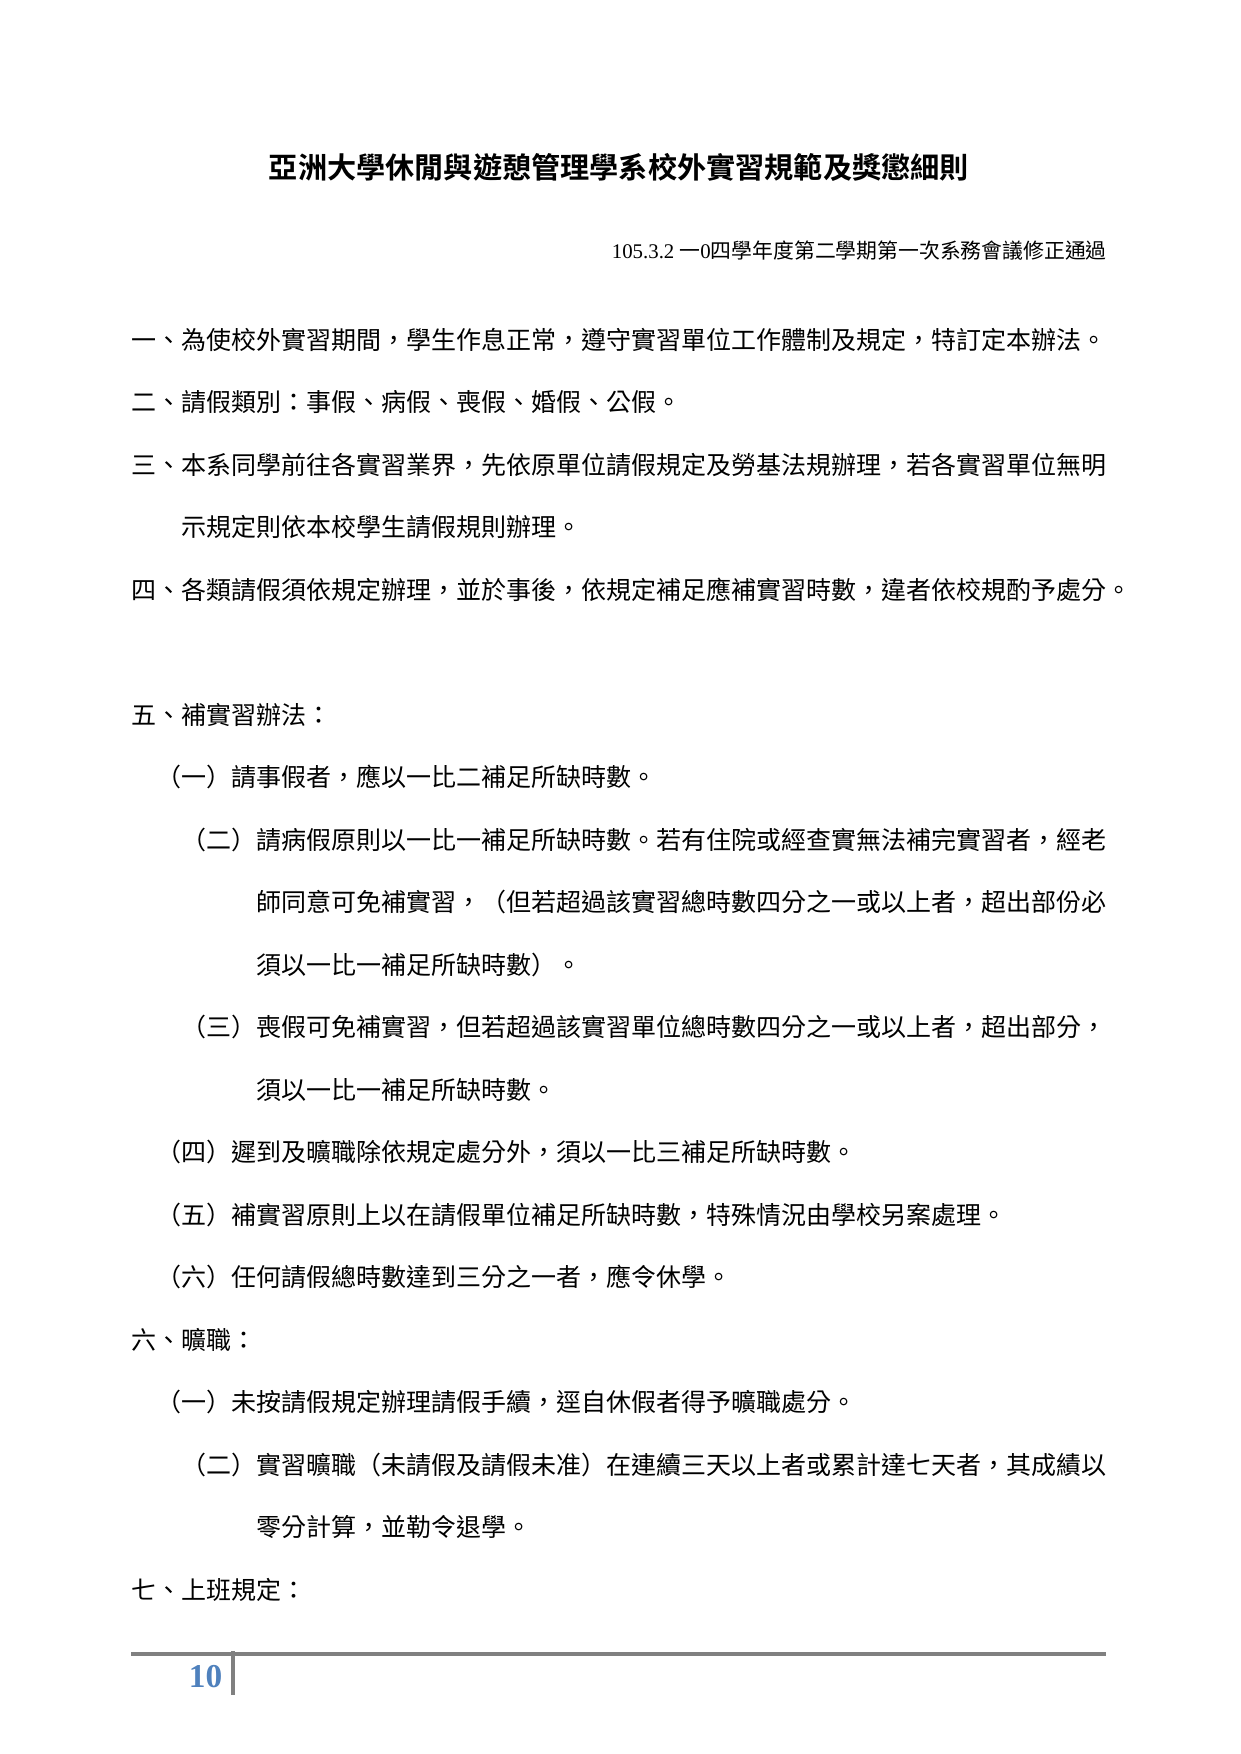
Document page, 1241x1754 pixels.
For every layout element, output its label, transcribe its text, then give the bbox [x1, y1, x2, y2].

text 105.3.2 一0四學年度第二學期第一次系務會議修正通過 [131, 208, 1106, 270]
text 二、請假類別：事假、病假、喪假、婚假、公假。 [131, 359, 1106, 422]
text 六、曠職： [131, 1297, 1106, 1359]
text 三、本系同學前往各實習業界，先依原單位請假規定及勞基法規辦理，若各實習單位無明示規定則依本校學生請假規則辦理。 [131, 422, 1106, 547]
text 一、為使校外實習期間，學生作息正常，遵守實習單位工作體制及規定，特訂定本辦法。 [131, 297, 1106, 359]
text （六）任何請假總時數達到三分之一者，應令休學。 [131, 1234, 1106, 1297]
text （一）請事假者，應以一比二補足所缺時數。 [131, 734, 1106, 797]
text （五）補實習原則上以在請假單位補足所缺時數，特殊情況由學校另案處理。 [131, 1172, 1106, 1234]
text （二）請病假原則以一比一補足所缺時數。若有住院或經查實無法補完實習者，經老師同意可免補實習，（但若超過該實習總時數四分之一或以上者，超出部份必須以一比一補足所缺時數）。 [181, 797, 1106, 984]
text （四）遲到及曠職除依規定處分外，須以一比三補足所缺時數。 [131, 1109, 1106, 1172]
text 四、各類請假須依規定辦理，並於事後，依規定補足應補實習時數，違者依校規酌予處分。 [131, 547, 1106, 672]
text （二）實習曠職（未請假及請假未准）在連續三天以上者或累計達七天者，其成績以零分計算，並勒令退學。 [181, 1422, 1106, 1547]
text （一）未按請假規定辦理請假手續，逕自休假者得予曠職處分。 [131, 1359, 1106, 1422]
text 七、上班規定： [131, 1547, 1106, 1609]
text 亞洲大學休閒與遊憩管理學系校外實習規範及獎懲細則 [131, 144, 1106, 187]
text （三）喪假可免補實習，但若超過該實習單位總時數四分之一或以上者，超出部分，須以一比一補足所缺時數。 [181, 984, 1106, 1109]
text 五、補實習辦法： [131, 672, 1106, 734]
